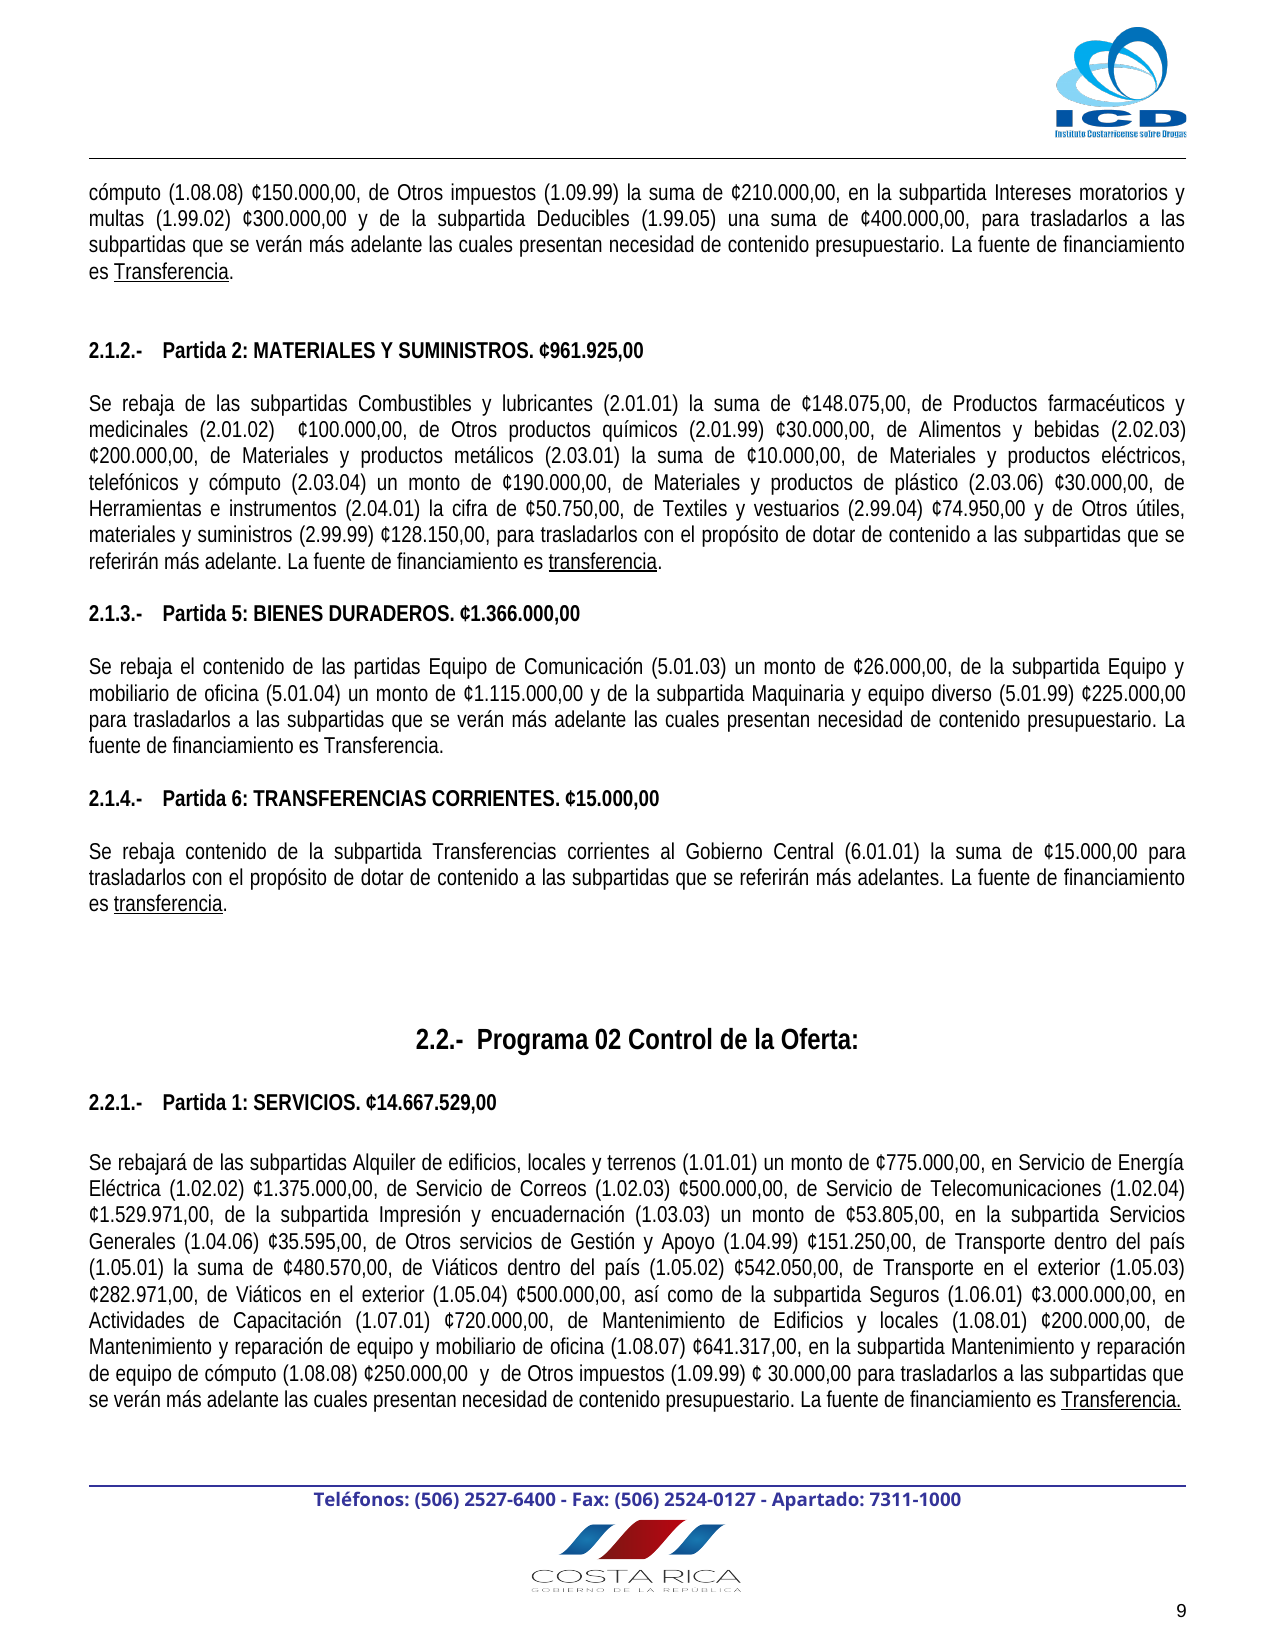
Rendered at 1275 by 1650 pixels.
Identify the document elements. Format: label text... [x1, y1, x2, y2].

text Se rebajará de las subpartidas Alquiler de edificios, locales y terrenos (1.01.01) un monto de ¢775.000,00, en Servicio de Energía Eléctrica (1.02.02) ¢1.375.000,00, de Servicio de Correos (1.02.03) ¢500.000,00, de Servicio de Telecomunicaciones (1.02.04) ¢1.529.971,00, de la subpartida Impresión y encuadernación (1.03.03) un monto de ¢53.805,00, en la subpartida Servicios Generales (1.04.06) ¢35.595,00, de Otros servicios de Gestión y Apoyo (1.04.99) ¢151.250,00, de Transporte dentro del país (1.05.01) la suma de ¢480.570,00, de Viáticos dentro del país (1.05.02) ¢542.050,00, de Transporte en el exterior (1.05.03) ¢282.971,00, de Viáticos en el exterior (1.05.04) ¢500.000,00, así como de la subpartida Seguros (1.06.01) ¢3.000.000,00, en Actividades de Capacitación (1.07.01) ¢720.000,00, de Mantenimiento de Edificios y locales (1.08.01) ¢200.000,00, de Mantenimiento y reparación de equipo y mobiliario de oficina (1.08.07) ¢641.317,00, en la subpartida Mantenimiento y reparación de equipo de cómputo (1.08.08) ¢250.000,00 y de Otros impuestos (1.09.99) ¢ 30.000,00 para trasladarlos a las subpartidas que se verán más adelante las cuales presentan necesidad de contenido presupuestario. La fuente de financiamiento es Transferencia. [89, 1149, 1186, 1412]
text 2.2.- Programa 02 Control de la Oferta: [89, 1022, 1186, 1056]
text 2.2.1.- Partida 1: SERVICIOS. ¢14.667.529,00 [89, 1089, 1186, 1115]
text Se rebaja el contenido de las partidas Equipo de Comunicación (5.01.03) un monto de ¢26.000,00, de la subpartida Equipo y mobiliario de oficina (5.01.04) un monto de ¢1.115.000,00 y de la subpartida Maquinaria y equipo diverso (5.01.99) ¢225.000,00 para trasladarlos a las subpartidas que se verán más adelante las cuales presentan necesidad de contenido presupuestario. La fuente de financiamiento es Transferencia. [89, 653, 1186, 758]
text Se rebaja de las subpartidas Combustibles y lubricantes (2.01.01) la suma de ¢148.075,00, de Productos farmacéuticos y medicinales (2.01.02) ¢100.000,00, de Otros productos químicos (2.01.99) ¢30.000,00, de Alimentos y bebidas (2.02.03) ¢200.000,00, de Materiales y productos metálicos (2.03.01) la suma de ¢10.000,00, de Materiales y productos eléctricos, telefónicos y cómputo (2.03.04) un monto de ¢190.000,00, de Materiales y productos de plástico (2.03.06) ¢30.000,00, de Herramientas e instrumentos (2.04.01) la cifra de ¢50.750,00, de Textiles y vestuarios (2.99.04) ¢74.950,00 y de Otros útiles, materiales y suministros (2.99.99) ¢128.150,00, para trasladarlos con el propósito de dotar de contenido a las subpartidas que se referirán más adelante. La fuente de financiamiento es transferencia. [89, 389, 1186, 574]
text Se rebaja contenido de la subpartida Transferencias corrientes al Gobierno Central (6.01.01) la suma de ¢15.000,00 para trasladarlos con el propósito de dotar de contenido a las subpartidas que se referirán más adelantes. La fuente de financiamiento es transferencia. [89, 838, 1186, 917]
text 2.1.4.- Partida 6: TRANSFERENCIAS CORRIENTES. ¢15.000,00 [89, 785, 1186, 811]
text cómputo (1.08.08) ¢150.000,00, de Otros impuestos (1.09.99) la suma de ¢210.000,00, en la subpartida Intereses moratorios y multas (1.99.02) ¢300.000,00 y de la subpartida Deducibles (1.99.05) una suma de ¢400.000,00, para trasladarlos a las subpartidas que se verán más adelante las cuales presentan necesidad de contenido presupuestario. La fuente de financiamiento es Transferencia. [89, 179, 1186, 284]
text 2.1.3.- Partida 5: BIENES DURADEROS. ¢1.366.000,00 [89, 600, 1186, 627]
text 2.1.2.- Partida 2: MATERIALES Y SUMINISTROS. ¢961.925,00 [89, 337, 1186, 363]
